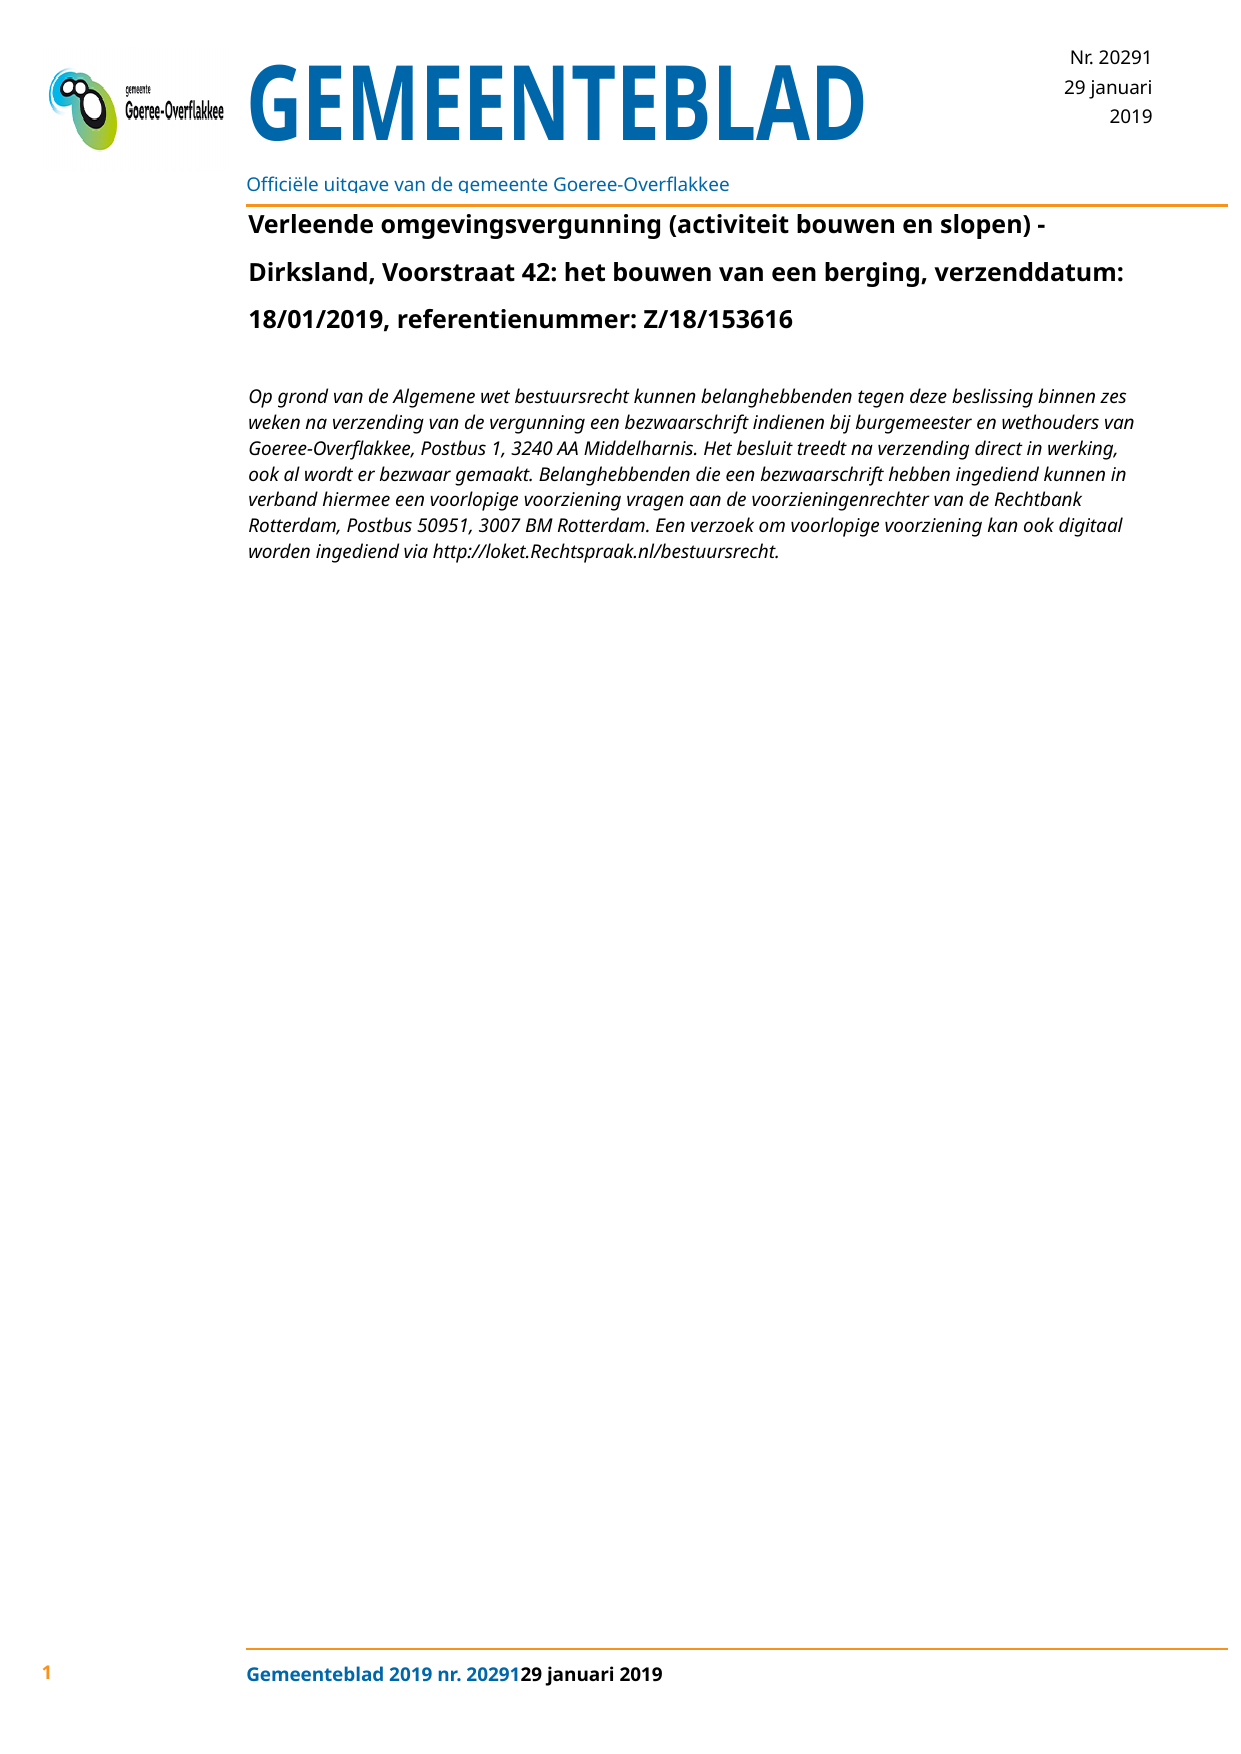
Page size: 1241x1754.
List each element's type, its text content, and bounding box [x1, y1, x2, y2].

text Op grond van de Algemene wet bestuursrecht kunnen belanghebbenden tegen deze beslissing binnen zes weken na verzending van de vergunning een bezwaarschrift indienen bij burgemeester en wethouders van Goeree-Overflakkee, Postbus 1, 3240 AA Middelharnis. Het besluit treedt na verzending direct in werking, ook al wordt er bezwaar gemaakt. Belanghebbenden die een bezwaarschrift hebben ingediend kunnen in verband hiermee een voorlopige voorziening vragen aan de voorzieningenrechter van de Rechtbank Rotterdam, Postbus 50951, 3007 BM Rotterdam. Een verzoek om voorlopige voorziening kan ook digitaal worden ingediend via http://loket.Rechtspraak.nl/bestuursrecht. [248, 384, 1152, 564]
picture [41, 47, 231, 172]
text Verleende omgevingsvergunning (activiteit bouwen en slopen) - Dirksland, Voorstraat 42: het bouwen van een berging, verzenddatum: 18/01/2019, referentienummer: Z/18/153616 [248, 207, 1152, 336]
